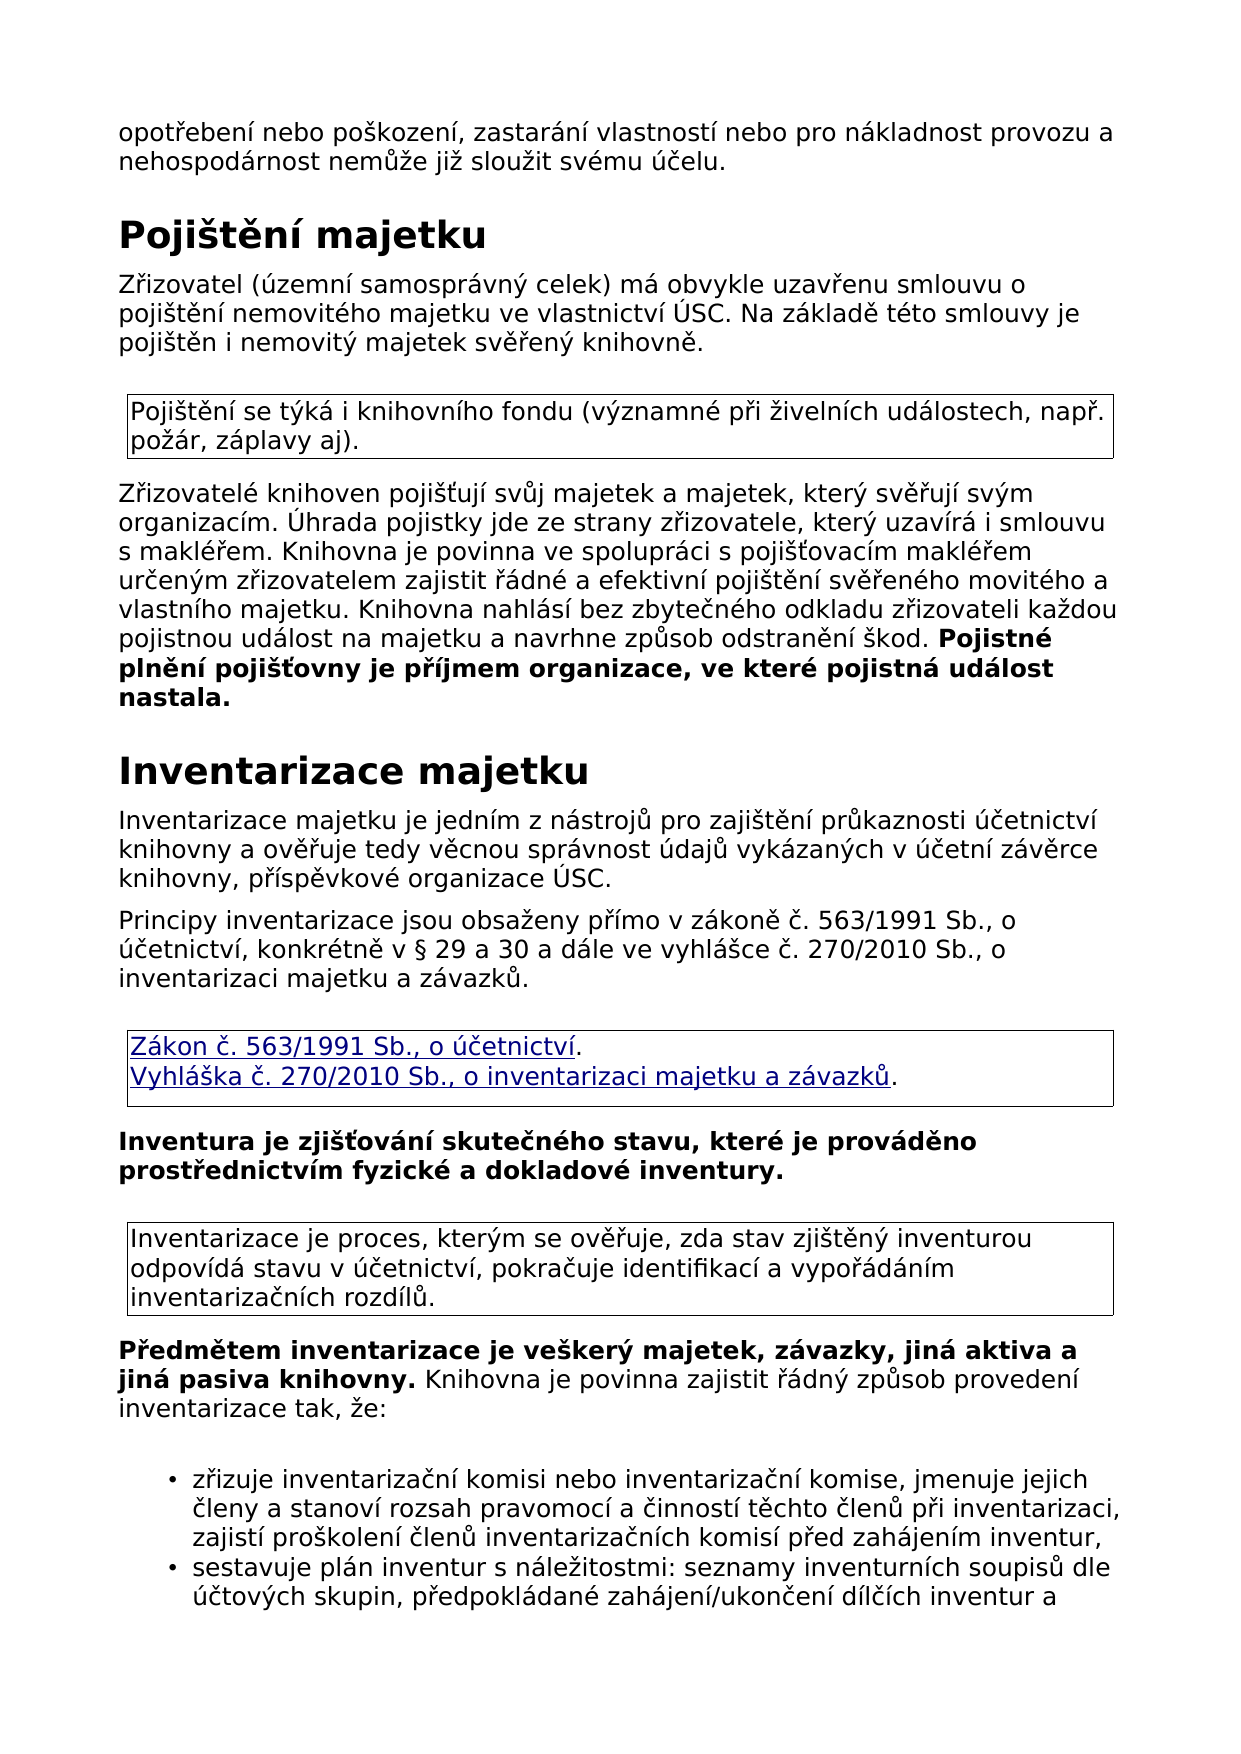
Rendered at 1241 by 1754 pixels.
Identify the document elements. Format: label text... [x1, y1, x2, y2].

text Inventarizace majetku je jedním z nástrojů pro zajištění průkaznosti účetnictví knihovny a ověřuje tedy věcnou správnost údajů vykázaných v účetní závěrce knihovny, příspěvkové organizace ÚSC. [118, 806, 1122, 893]
table_header Zákon č. 563/1991 Sb., o účetnictví. Vyhláška č. 270/2010 Sb., o inventarizaci majetku a závazků. [128, 1031, 1113, 1106]
subtitle Pojištění majetku [118, 214, 1122, 258]
text Zřizovatelé knihoven pojišťují svůj majetek a majetek, který svěřují svým organizacím. Úhrada pojistky jde ze strany zřizovatele, který uzavírá i smlouvu s makléřem. Knihovna je povinna ve spolupráci s pojišťovacím makléřem určeným zřizovatelem zajistit řádné a efektivní pojištění svěřeného movitého a vlastního majetku. Knihovna nahlásí bez zbytečného odkladu zřizovateli každou pojistnou událost na majetku a navrhne způsob odstranění škod. Pojistné plnění pojišťovny je příjmem organizace, ve které pojistná událost nastala. [118, 370, 1122, 712]
list sestavuje plán inventur s náležitostmi: seznamy inventurních soupisů dle účtových skupin, předpokládané zahájení/ukončení dílčích inventur a [177, 1553, 1122, 1611]
subtitle Inventarizace majetku [118, 750, 1122, 793]
text opotřebení nebo poškození, zastarání vlastností nebo pro nákladnost provozu a nehospodárnost nemůže již sloužit svému účelu. [118, 118, 1122, 176]
list zřizuje inventarizační komisi nebo inventarizační komise, jmenuje jejich členy a stanoví rozsah pravomocí a činností těchto členů při inventarizaci, zajistí proškolení členů inventarizačních komisí před zahájením inventur, [177, 1465, 1122, 1553]
text Inventura je zjišťování skutečného stavu, které je prováděno prostřednictvím fyzické a dokladové inventury. [118, 1006, 1122, 1185]
text Principy inventarizace jsou obsaženy přímo v zákoně č. 563/1991 Sb., o účetnictví, konkrétně v § 29 a 30 a dále ve vyhlášce č. 270/2010 Sb., o inventarizaci majetku a závazků. [118, 906, 1122, 993]
text Zřizovatel (územní samosprávný celek) má obvykle uzavřenu smlouvu o pojištění nemovitého majetku ve vlastnictví ÚSC. Na základě této smlouvy je pojištěn i nemovitý majetek svěřený knihovně. [118, 270, 1122, 358]
text Předmětem inventarizace je veškerý majetek, závazky, jiná aktiva a jiná pasiva knihovny. Knihovna je povinna zajistit řádný způsob provedení inventarizace tak, že: [118, 1198, 1122, 1423]
table_header Inventarizace je proces, kterým se ověřuje, zda stav zjištěný inventurou odpovídá stavu v účetnictví, pokračuje identifikací a vypořádáním inventarizačních rozdílů. [128, 1223, 1113, 1315]
table_header Pojištění se týká i knihovního fondu (významné při živelních událostech, např. požár, záplavy aj). [128, 395, 1113, 458]
